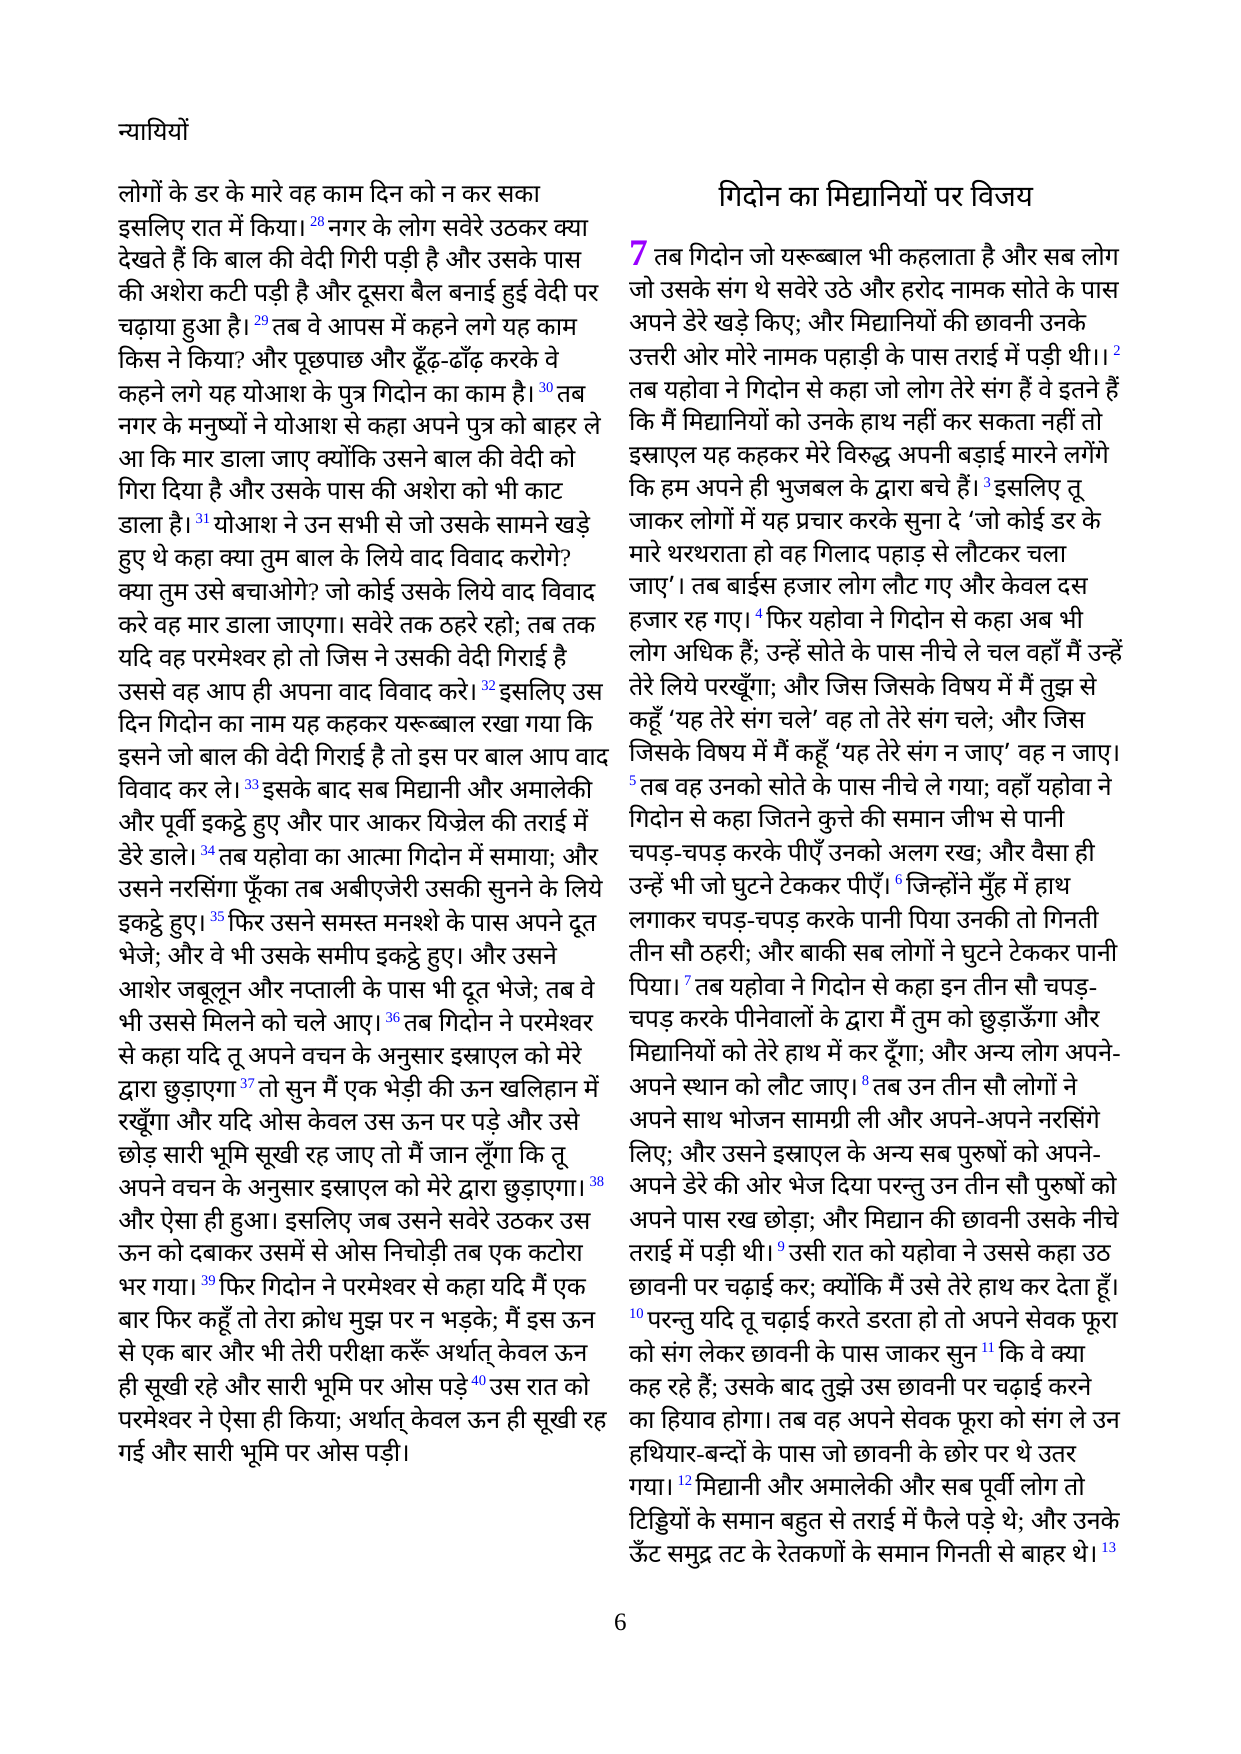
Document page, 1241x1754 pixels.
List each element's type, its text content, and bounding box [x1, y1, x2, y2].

text लोगों के डर के मारे वह काम दिन को न कर सका इसलिए रात में किया। 28 नगर के लोग सवेरे उठकर क्या देखते हैं कि बाल की वेदी गिरी पड़ी है और उसके पास की अशेरा कटी पड़ी है और दूसरा बैल बनाई हुई वेदी पर चढ़ाया हुआ है। 29 तब वे आपस में कहने लगे यह काम किस ने किया? और पूछपाछ और ढूँढ़-ढाँढ़ करके वे कहने लगे यह योआश के पुत्र गिदोन का काम है। 30 तब नगर के मनुष्यों ने योआश से कहा अपने पुत्र को बाहर ले आ कि मार डाला जाए क्योंकि उसने बाल की वेदी को गिरा दिया है और उसके पास की अशेरा को भी काट डाला है। 31 योआश ने उन सभी से जो उसके सामने खड़े हुए थे कहा क्या तुम बाल के लिये वाद विवाद करोगे? क्या तुम उसे बचाओगे? जो कोई उसके लिये वाद विवाद करे वह मार डाला जाएगा। सवेरे तक ठहरे रहो; तब तक यदि वह परमेश्‍वर हो तो जिस ने उसकी वेदी गिराई है उससे वह आप ही अपना वाद विवाद करे। 32 इसलिए उस दिन गिदोन का नाम यह कहकर यरूब्बाल रखा गया कि इसने जो बाल की वेदी गिराई है तो इस पर बाल आप वाद विवाद कर ले। 33 इसके बाद सब मिद्यानी और अमालेकी और पूर्वी इकट्ठे हुए और पार आकर यिज्रेल की तराई में डेरे डाले। 34 तब यहोवा का आत्मा गिदोन में समाया; और उसने नरसिंगा फूँका तब अबीएजेरी उसकी सुनने के लिये इकट्ठे हुए। 35 फिर उसने समस्त मनश्शे के पास अपने दूत भेजे; और वे भी उसके समीप इकट्ठे हुए। और उसने आशेर जबूलून और नप्ताली के पास भी दूत भेजे; तब वे भी उससे मिलने को चले आए। 36 तब गिदोन ने परमेश्‍वर से कहा यदि तू अपने वचन के अनुसार इस्राएल को मेरे द्वारा छुड़ाएगा 37 तो सुन मैं एक भेड़ी की ऊन खलिहान में रखूँगा और यदि ओस केवल उस ऊन पर पड़े और उसे छोड़ सारी भूमि सूखी रह जाए तो मैं जान लूँगा कि तू अपने वचन के अनुसार इस्राएल को मेरे द्वारा छुड़ाएगा। 38 और ऐसा ही हुआ। इसलिए जब उसने सवेरे उठकर उस ऊन को दबाकर उसमें से ओस निचोड़ी तब एक कटोरा भर गया। 39 फिर गिदोन ने परमेश्‍वर से कहा यदि मैं एक बार फिर कहूँ तो तेरा क्रोध मुझ पर न भड़के; मैं इस ऊन से एक बार और भी तेरी परीक्षा करूँ अर्थात् केवल ऊन ही सूखी रहे और सारी भूमि पर ओस पड़े 40 उस रात को परमेश्‍वर ने ऐसा ही किया; अर्थात् केवल ऊन ही सूखी रह गई और सारी भूमि पर ओस पड़ी। [118, 180, 611, 1471]
subtitle गिदोन का मिद्यानियों पर विजय [629, 180, 1122, 218]
text 7 तब गिदोन जो यरूब्बाल भी कहलाता है और सब लोग जो उसके संग थे सवेरे उठे और हरोद नामक सोते के पास अपने डेरे खड़े किए; और मिद्यानियों की छावनी उनके उत्तरी ओर मोरे नामक पहाड़ी के पास तराई में पड़ी थी।। 2 तब यहोवा ने गिदोन से कहा जो लोग तेरे संग हैं वे इतने हैं कि मैं मिद्यानियों को उनके हाथ नहीं कर सकता नहीं तो इस्राएल यह कहकर मेरे विरुद्ध अपनी बड़ाई मारने लगेंगे कि हम अपने ही भुजबल के द्वारा बचे हैं। 3 इसलिए तू जाकर लोगों में यह प्रचार करके सुना दे ‘जो कोई डर के मारे थरथराता हो वह गिलाद पहाड़ से लौटकर चला जाए’। तब बाईस हजार लोग लौट गए और केवल दस हजार रह गए। 4 फिर यहोवा ने गिदोन से कहा अब भी लोग अधिक हैं; उन्हें सोते के पास नीचे ले चल वहाँ मैं उन्हें तेरे लिये परखूँगा; और जिस जिसके विषय में मैं तुझ से कहूँ ‘यह तेरे संग चले’ वह तो तेरे संग चले; और जिस जिसके विषय में मैं कहूँ ‘यह तेरे संग न जाए’ वह न जाए। 5 तब वह उनको सोते के पास नीचे ले गया; वहाँ यहोवा ने गिदोन से कहा जितने कुत्ते की समान जीभ से पानी चपड़-चपड़ करके पीएँ उनको अलग रख; और वैसा ही उन्हें भी जो घुटने टेककर पीएँ। 6 जिन्होंने मुँह में हाथ लगाकर चपड़-चपड़ करके पानी पिया उनकी तो गिनती तीन सौ ठहरी; और बाकी सब लोगों ने घुटने टेककर पानी पिया। 7 तब यहोवा ने गिदोन से कहा इन तीन सौ चपड़-चपड़ करके पीनेवालों के द्वारा मैं तुम को छुड़ाऊँगा और मिद्यानियों को तेरे हाथ में कर दूँगा; और अन्य लोग अपने-अपने स्थान को लौट जाए। 8 तब उन तीन सौ लोगों ने अपने साथ भोजन सामग्री ली और अपने-अपने नरसिंगे लिए; और उसने इस्राएल के अन्य सब पुरुषों को अपने-अपने डेरे की ओर भेज दिया परन्तु उन तीन सौ पुरुषों को अपने पास रख छोड़ा; और मिद्यान की छावनी उसके नीचे तराई में पड़ी थी। 9 उसी रात को यहोवा ने उससे कहा उठ छावनी पर चढ़ाई कर; क्योंकि मैं उसे तेरे हाथ कर देता हूँ। 10 परन्तु यदि तू चढ़ाई करते डरता हो तो अपने सेवक फूरा को संग लेकर छावनी के पास जाकर सुन 11 कि वे क्या कह रहे हैं; उसके बाद तुझे उस छावनी पर चढ़ाई करने का हियाव होगा। तब वह अपने सेवक फूरा को संग ले उन हथियार-बन्दों के पास जो छावनी के छोर पर थे उतर गया। 12 मिद्यानी और अमालेकी और सब पूर्वी लोग तो टिड्डियों के समान बहुत से तराई में फैले पड़े थे; और उनके ऊँट समुद्र तट के रेतकणों के समान गिनती से बाहर थे। 13 [629, 231, 1122, 1573]
